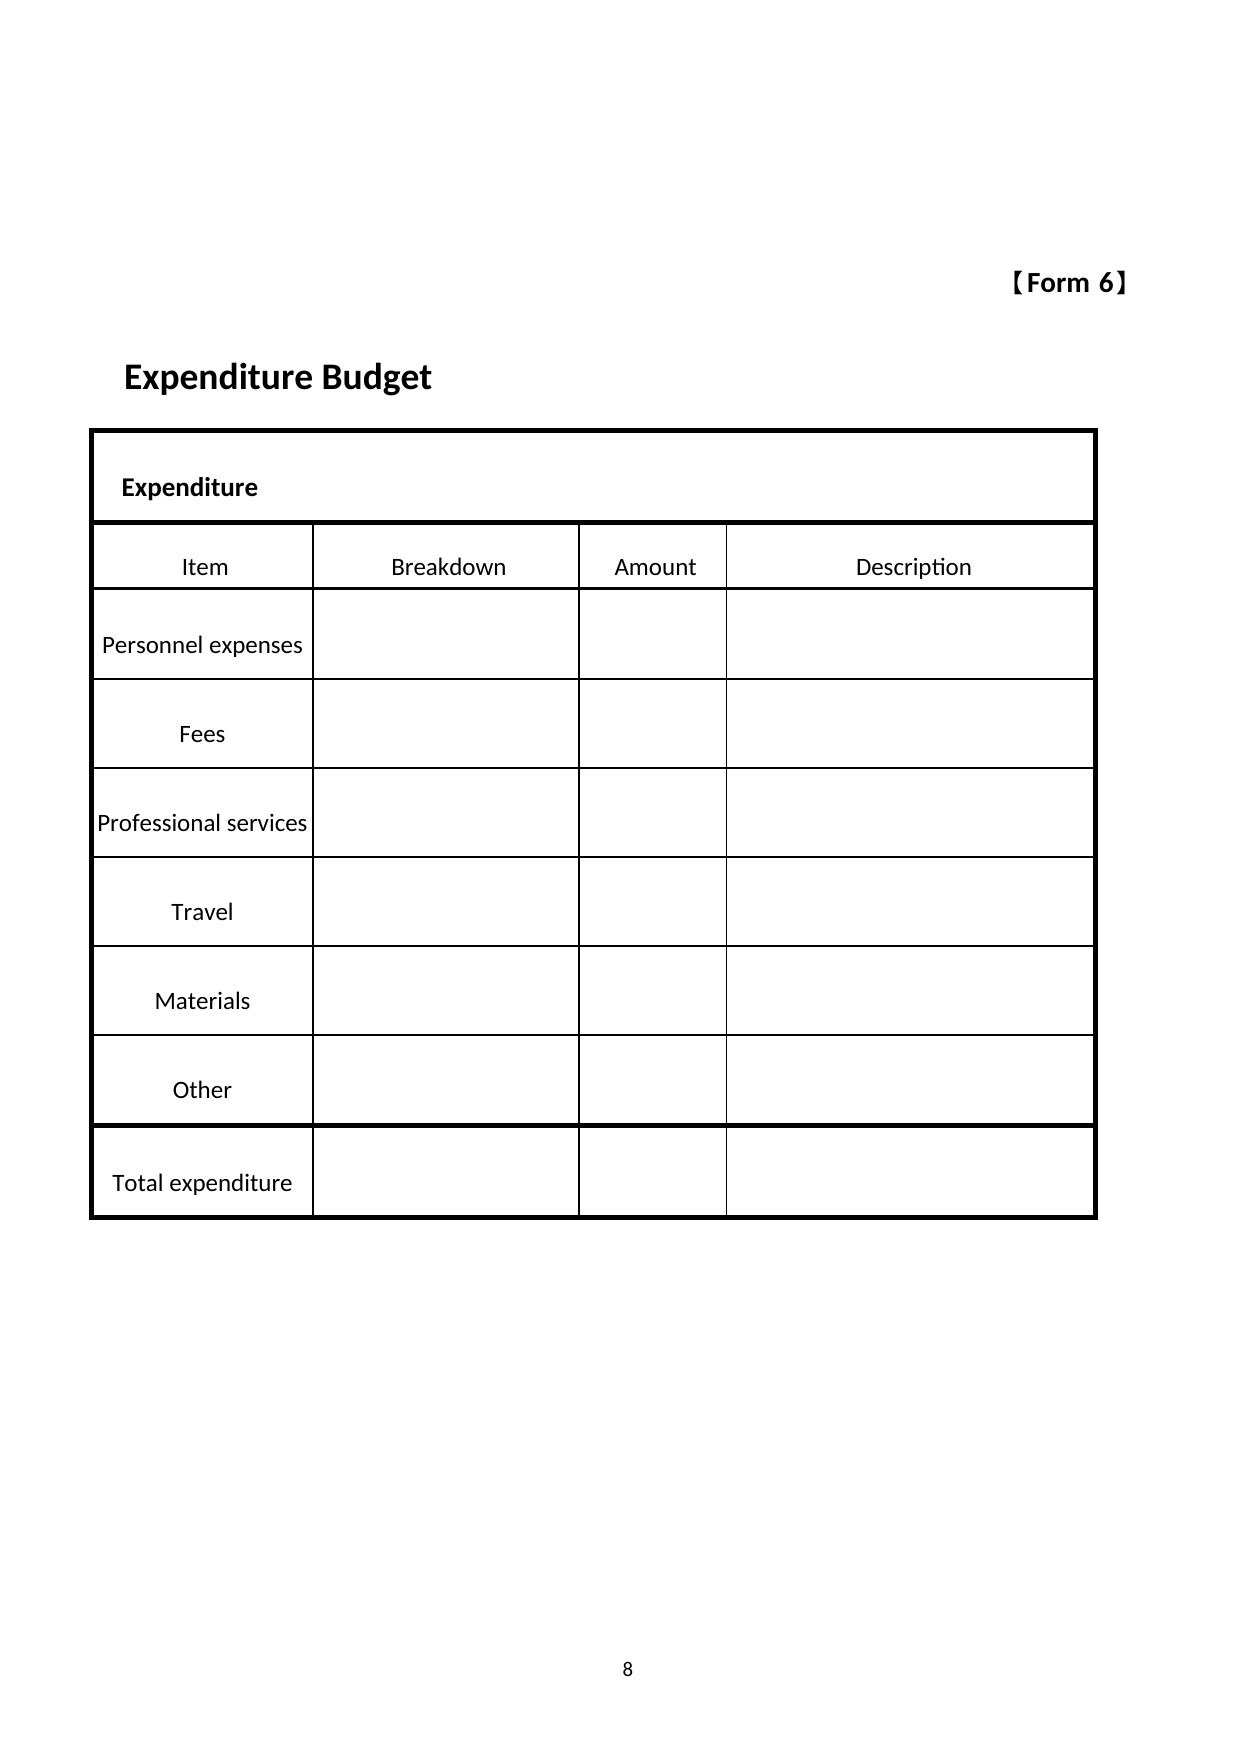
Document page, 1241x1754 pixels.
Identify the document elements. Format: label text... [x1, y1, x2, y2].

table_cell Other [94, 1036, 312, 1123]
table_header [859, 303, 1096, 365]
table_cell [580, 680, 726, 767]
table_cell [580, 1036, 726, 1123]
table_cell [314, 769, 578, 856]
table_cell Breakdown [314, 525, 578, 587]
table_cell Materials [94, 947, 312, 1034]
table_cell Total expenditure [94, 1128, 312, 1215]
table_cell [314, 680, 578, 767]
text 【Form 6】 [118, 240, 1141, 303]
table_cell [314, 590, 578, 678]
table_cell [314, 1036, 578, 1123]
table_cell Travel [94, 858, 312, 945]
table_cell [580, 590, 726, 678]
table_cell [727, 1128, 1093, 1215]
table_cell Professional services [94, 769, 312, 856]
table_cell [580, 947, 726, 1034]
table_cell [314, 947, 578, 1034]
table_cell [580, 769, 726, 856]
table_header [91, 303, 121, 365]
table_cell Item [94, 525, 312, 587]
table_cell [727, 769, 1093, 856]
table_cell [727, 590, 1093, 678]
table_cell Description [727, 525, 1093, 587]
table_cell Fees [94, 680, 312, 767]
table_cell [580, 1128, 726, 1215]
table_cell [580, 858, 726, 945]
table_cell [727, 858, 1093, 945]
table_cell [859, 365, 1096, 428]
table_cell [314, 858, 578, 945]
table_cell [727, 947, 1093, 1034]
table_cell [314, 1128, 578, 1215]
table_cell Personnel expenses [94, 590, 312, 678]
table_cell Amount [580, 525, 726, 587]
table_cell Expenditure [94, 433, 1093, 520]
table_cell [91, 365, 121, 428]
table_cell [727, 1036, 1093, 1123]
table_cell [727, 680, 1093, 767]
table_header Expenditure Budget [121, 303, 859, 428]
